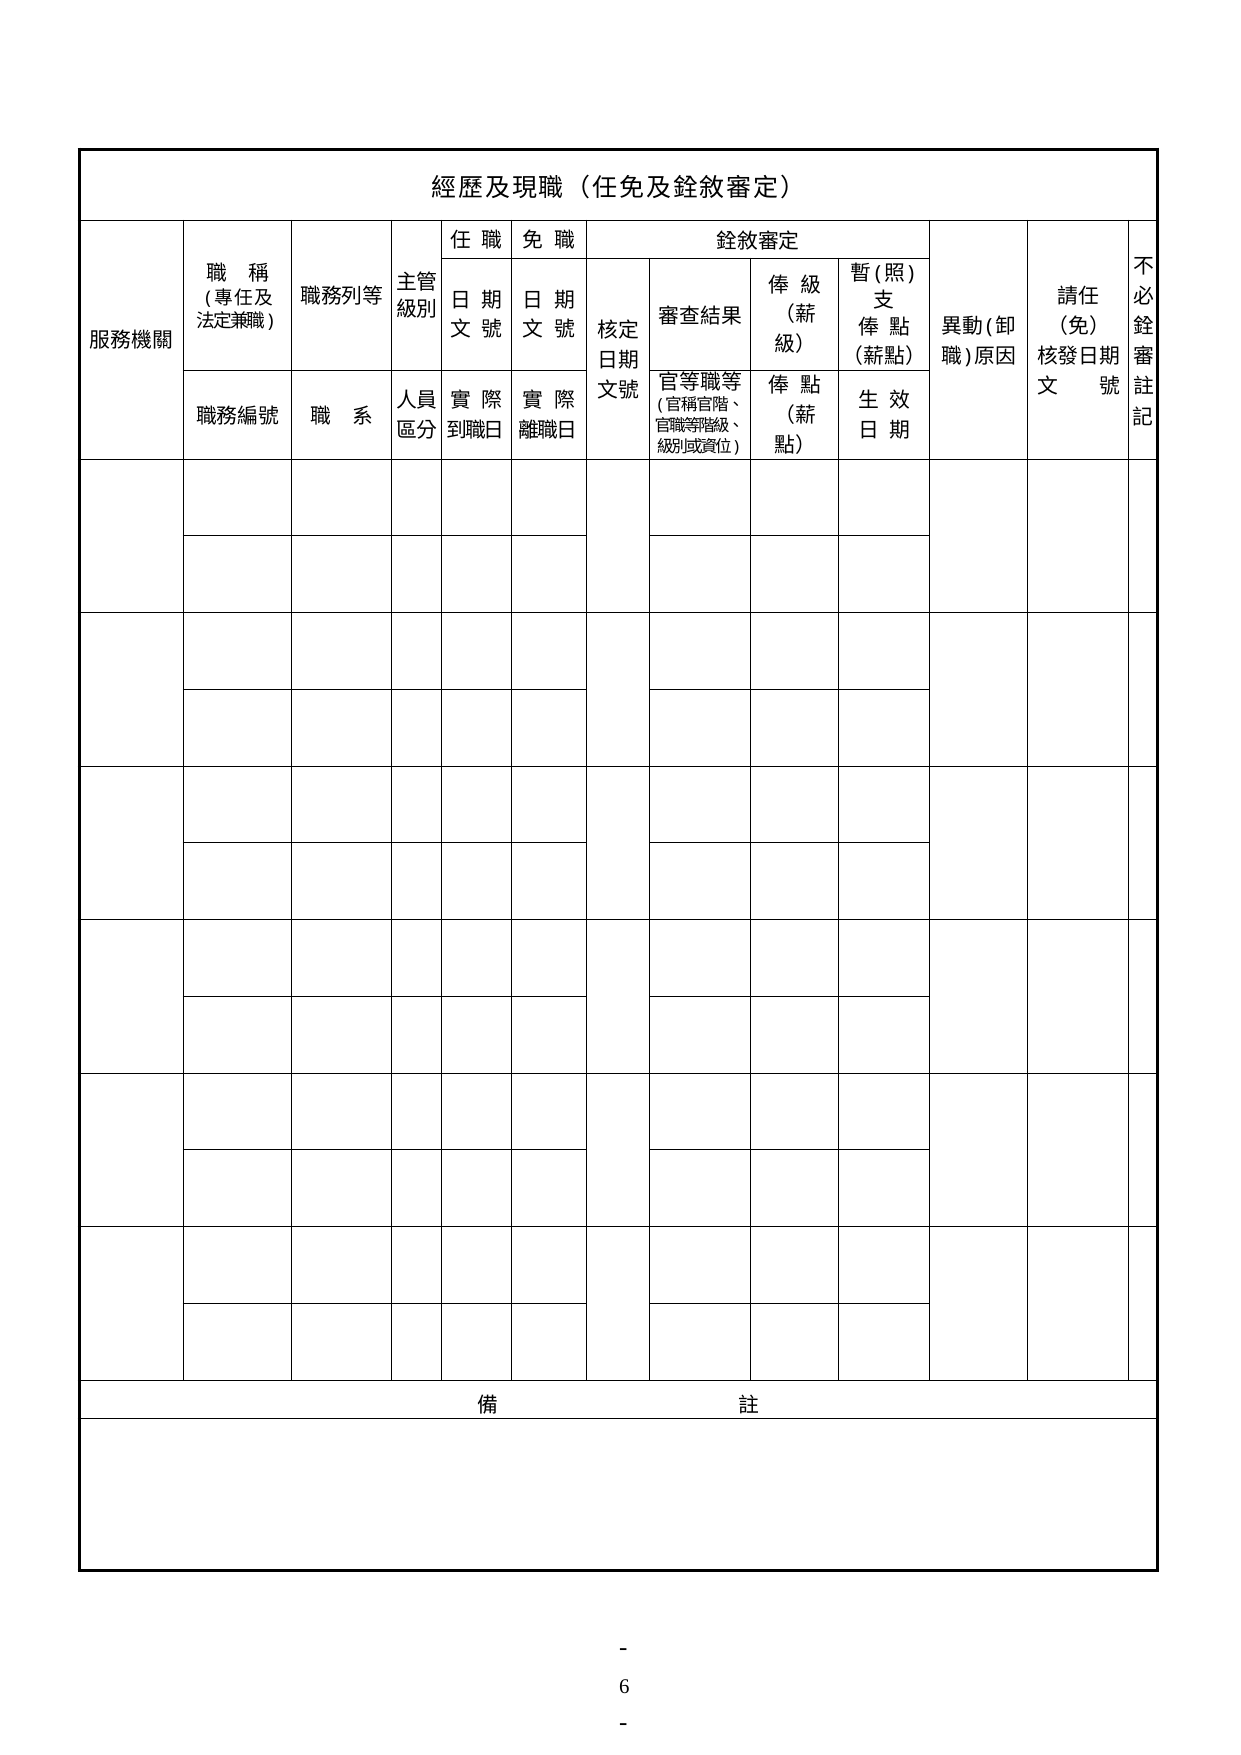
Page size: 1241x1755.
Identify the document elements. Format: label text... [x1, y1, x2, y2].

table_cell 俸 級 （薪級） [751, 259, 838, 370]
table_cell [650, 920, 750, 996]
table_cell [392, 460, 441, 535]
table_cell 實 際 到職日 [442, 371, 511, 458]
table_cell [839, 920, 929, 996]
table_cell [292, 1227, 391, 1303]
table_cell [81, 460, 183, 612]
table_cell [392, 843, 441, 919]
table_cell [292, 997, 391, 1073]
table_cell [512, 536, 586, 612]
table_cell 實 際 離職日 [512, 371, 586, 458]
table_cell [442, 1227, 511, 1303]
table_cell [292, 843, 391, 919]
table_cell [392, 1074, 441, 1149]
table_cell [442, 997, 511, 1073]
table_cell [839, 843, 929, 919]
table_cell [512, 613, 586, 689]
table_cell [1129, 613, 1156, 766]
table_cell [442, 536, 511, 612]
table_cell [442, 920, 511, 996]
table_cell [442, 1150, 511, 1226]
table_cell [184, 1074, 291, 1149]
table_cell [512, 1074, 586, 1149]
table_cell 職 稱 (專任及 法定兼職) [184, 221, 291, 370]
table_cell [292, 767, 391, 842]
table_cell [392, 690, 441, 766]
table_cell [81, 1227, 183, 1380]
table_cell [184, 690, 291, 766]
table_cell [751, 690, 838, 766]
table_cell [392, 920, 441, 996]
table_cell 職務編號 [184, 371, 291, 458]
table_cell [839, 997, 929, 1073]
table_cell [512, 843, 586, 919]
table_cell [930, 920, 1027, 1073]
table_cell [1129, 1227, 1156, 1380]
table_cell [930, 1074, 1027, 1226]
table_cell [751, 1304, 838, 1380]
table_cell [184, 997, 291, 1073]
table_cell 異動(卸職)原因 [930, 221, 1027, 458]
table_cell [650, 613, 750, 689]
table_cell 請任（免） 核發日期文 號 [1028, 221, 1128, 458]
table_cell 人員 區分 [392, 371, 441, 458]
table_cell [930, 460, 1027, 612]
table_cell [512, 997, 586, 1073]
table_cell [512, 460, 586, 535]
table_cell [392, 613, 441, 689]
table_cell 主管 級別 [392, 221, 441, 370]
table_cell [1028, 1227, 1128, 1380]
table_cell [1028, 613, 1128, 766]
table_cell 日 期 文 號 [442, 259, 511, 370]
table_cell [292, 690, 391, 766]
table_cell 核定日期文號 [587, 259, 649, 458]
table_cell [184, 767, 291, 842]
table_cell [930, 1227, 1027, 1380]
table_cell [442, 690, 511, 766]
table_cell [512, 1150, 586, 1226]
table_cell [1028, 920, 1128, 1073]
table_cell [184, 1227, 291, 1303]
table_cell [512, 1304, 586, 1380]
table_cell [839, 1150, 929, 1226]
table_cell [442, 613, 511, 689]
table_cell [292, 1074, 391, 1149]
table_cell [650, 1074, 750, 1149]
table_cell [1028, 1074, 1128, 1226]
table_cell [292, 536, 391, 612]
table_cell [1129, 1074, 1156, 1226]
table_cell [512, 767, 586, 842]
table_cell [512, 1227, 586, 1303]
table_cell [839, 767, 929, 842]
table_cell 銓敘審定 [587, 221, 929, 257]
table_cell [587, 613, 649, 766]
table_cell [751, 767, 838, 842]
table_cell [392, 536, 441, 612]
table_cell 俸 點 （薪點） [751, 371, 838, 458]
table_cell [650, 843, 750, 919]
table_cell [512, 690, 586, 766]
table_cell [587, 460, 649, 612]
table_cell 備 註 [81, 1381, 1156, 1418]
table_cell 任 職 [442, 221, 511, 257]
table_cell 暫(照)支 俸 點 （薪點） [839, 259, 929, 370]
table_cell [751, 536, 838, 612]
table_cell [392, 1304, 441, 1380]
table_cell 服務機關 [81, 221, 183, 458]
table_cell [392, 1150, 441, 1226]
table_cell [184, 536, 291, 612]
table_cell [392, 767, 441, 842]
table_cell [839, 690, 929, 766]
table_cell [751, 460, 838, 535]
table_cell [650, 997, 750, 1073]
table_cell [292, 460, 391, 535]
table_cell [751, 1074, 838, 1149]
table_cell [292, 1304, 391, 1380]
table_cell [751, 920, 838, 996]
table_cell [839, 613, 929, 689]
table_cell 審查結果 [650, 259, 750, 370]
table_cell [930, 767, 1027, 919]
table_cell [442, 1304, 511, 1380]
table_cell [292, 920, 391, 996]
table_cell [650, 690, 750, 766]
table_cell [930, 613, 1027, 766]
table_cell [184, 460, 291, 535]
table_cell [839, 536, 929, 612]
table_cell [751, 1227, 838, 1303]
table_cell [839, 1304, 929, 1380]
table_cell [751, 997, 838, 1073]
table_cell [292, 613, 391, 689]
table_cell 不必銓審註記 [1129, 221, 1156, 458]
table_cell [751, 843, 838, 919]
table_cell [442, 460, 511, 535]
table_cell [587, 1227, 649, 1380]
table_cell [512, 920, 586, 996]
table_cell [81, 1419, 1156, 1569]
table_cell [1129, 460, 1156, 612]
table_cell 職務列等 [292, 221, 391, 370]
table_cell [587, 1074, 649, 1226]
table_cell 生 效 日 期 [839, 371, 929, 458]
table_cell [839, 460, 929, 535]
table_cell [442, 843, 511, 919]
table_cell [81, 1074, 183, 1226]
table_cell [650, 1150, 750, 1226]
table_cell [184, 1150, 291, 1226]
table_cell [1129, 920, 1156, 1073]
table_cell [81, 613, 183, 766]
table_cell 免 職 [512, 221, 586, 257]
table_cell 官等職等(官稱官階、 官職等階級、 級別或資位) [650, 371, 750, 458]
table_cell [184, 920, 291, 996]
table_cell [1028, 460, 1128, 612]
table_cell [839, 1227, 929, 1303]
table_cell [751, 613, 838, 689]
table_cell [650, 460, 750, 535]
table_cell 職 系 [292, 371, 391, 458]
table_cell [839, 1074, 929, 1149]
table_cell [81, 920, 183, 1073]
table_cell [184, 1304, 291, 1380]
table_cell [650, 536, 750, 612]
table_header 經歷及現職（任免及銓敘審定） [81, 151, 1156, 219]
table_cell [184, 843, 291, 919]
table_cell [751, 1150, 838, 1226]
table_cell [650, 767, 750, 842]
table_cell 日 期 文 號 [512, 259, 586, 370]
table_cell [1028, 767, 1128, 919]
table_cell [292, 1150, 391, 1226]
table_cell [587, 920, 649, 1073]
table_cell [650, 1304, 750, 1380]
table_cell [442, 767, 511, 842]
table_cell [392, 997, 441, 1073]
table_cell [392, 1227, 441, 1303]
table_cell [81, 767, 183, 919]
table_cell [587, 767, 649, 919]
table_cell [442, 1074, 511, 1149]
table_cell [1129, 767, 1156, 919]
table_cell [184, 613, 291, 689]
table_cell [650, 1227, 750, 1303]
